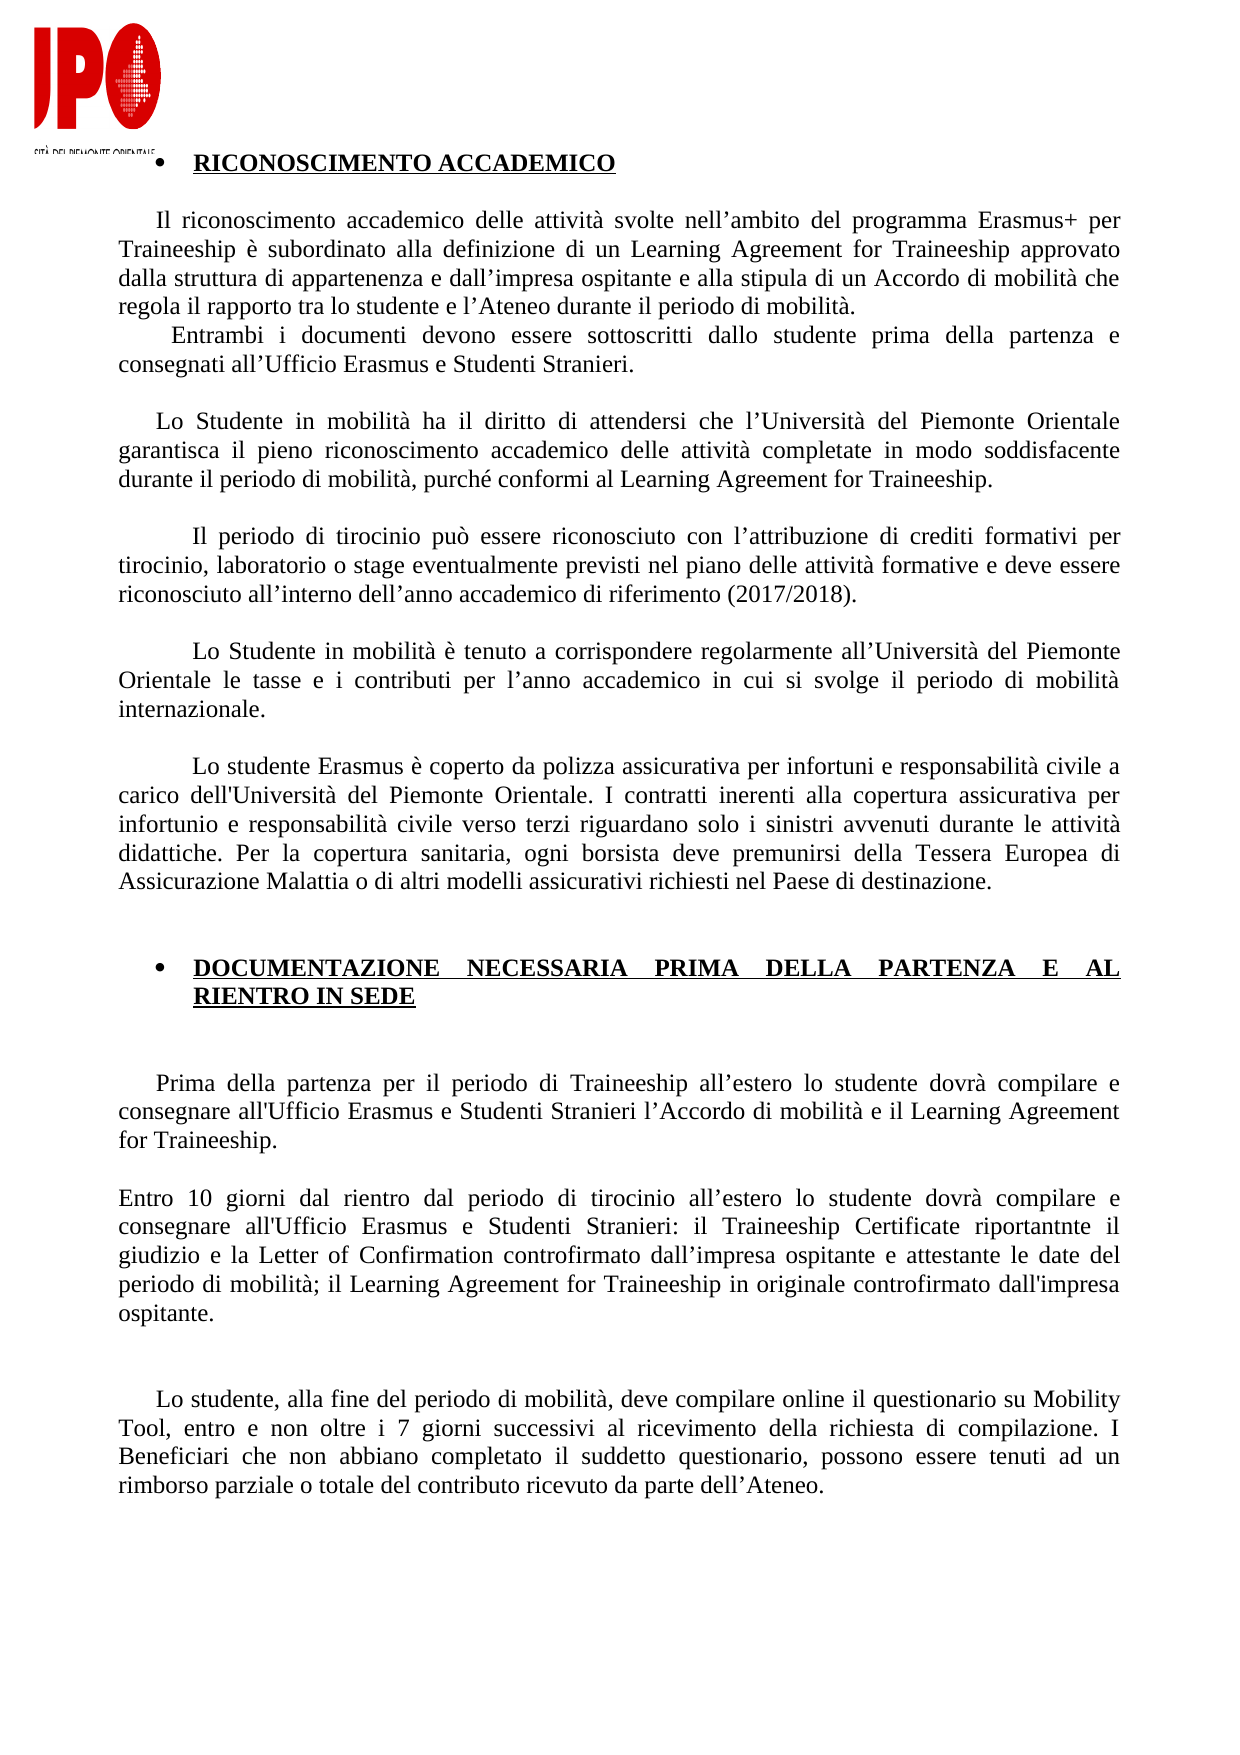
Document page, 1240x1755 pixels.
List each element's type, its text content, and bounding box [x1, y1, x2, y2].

text Il periodo di tirocinio può essere riconosciuto con l’attribuzione di crediti formativi per tirocinio, laboratorio o stage eventualmente previsti nel piano delle attività formative e deve essere riconosciuto all’interno dell’anno accademico di riferimento (2017/2018). [118, 521, 1121, 608]
list DOCUMENTAZIONE NECESSARIA PRIMA DELLA PARTENZA E AL RIENTRO IN SEDE [156, 953, 1121, 1010]
text Il riconoscimento accademico delle attività svolte nell’ambito del programma Erasmus+ per Traineeship è subordinato alla definizione di un Learning Agreement for Traineeship approvato dalla struttura di appartenenza e dall’impresa ospitante e alla stipula di un Accordo di mobilità che regola il rapporto tra lo studente e l’Ateneo durante il periodo di mobilità. [118, 205, 1121, 320]
text Prima della partenza per il periodo di Traineeship all’estero lo studente dovrà compilare e consegnare all'Ufficio Erasmus e Studenti Stranieri l’Accordo di mobilità e il Learning Agreement for Traineeship. [118, 1068, 1121, 1154]
text Lo studente, alla fine del periodo di mobilità, deve compilare online il questionario su Mobility Tool, entro e non oltre i 7 giorni successivi al ricevimento della richiesta di compilazione. I Beneficiari che non abbiano completato il suddetto questionario, possono essere tenuti ad un rimborso parziale o totale del contributo ricevuto da parte dell’Ateneo. [118, 1384, 1121, 1499]
text Lo Studente in mobilità è tenuto a corrispondere regolarmente all’Università del Piemonte Orientale le tasse e i contributi per l’anno accademico in cui si svolge il periodo di mobilità internazionale. [118, 636, 1121, 723]
list RICONOSCIMENTO ACCADEMICO [156, 148, 1121, 176]
text Lo Studente in mobilità ha il diritto di attendersi che l’Università del Piemonte Orientale garantisca il pieno riconoscimento accademico delle attività completate in modo soddisfacente durante il periodo di mobilità, purché conformi al Learning Agreement for Traineeship. [118, 406, 1121, 493]
text Entro 10 giorni dal rientro dal periodo di tirocinio all’estero lo studente dovrà compilare e consegnare all'Ufficio Erasmus e Studenti Stranieri: il Traineeship Certificate riportantnte il giudizio e la Letter of Confirmation controfirmato dall’impresa ospitante e attestante le date del periodo di mobilità; il Learning Agreement for Traineeship in originale controfirmato dall'impresa ospitante. [118, 1183, 1121, 1326]
text Entrambi i documenti devono essere sottoscritti dallo studente prima della partenza e consegnati all’Ufficio Erasmus e Studenti Stranieri. [118, 320, 1121, 378]
text Lo studente Erasmus è coperto da polizza assicurativa per infortuni e responsabilità civile a carico dell'Università del Piemonte Orientale. I contratti inerenti alla copertura assicurativa per infortunio e responsabilità civile verso terzi riguardano solo i sinistri avvenuti durante le attività didattiche. Per la copertura sanitaria, ogni borsista deve premunirsi della Tessera Europea di Assicurazione Malattia o di altri modelli assicurativi richiesti nel Paese di destinazione. [118, 751, 1121, 895]
